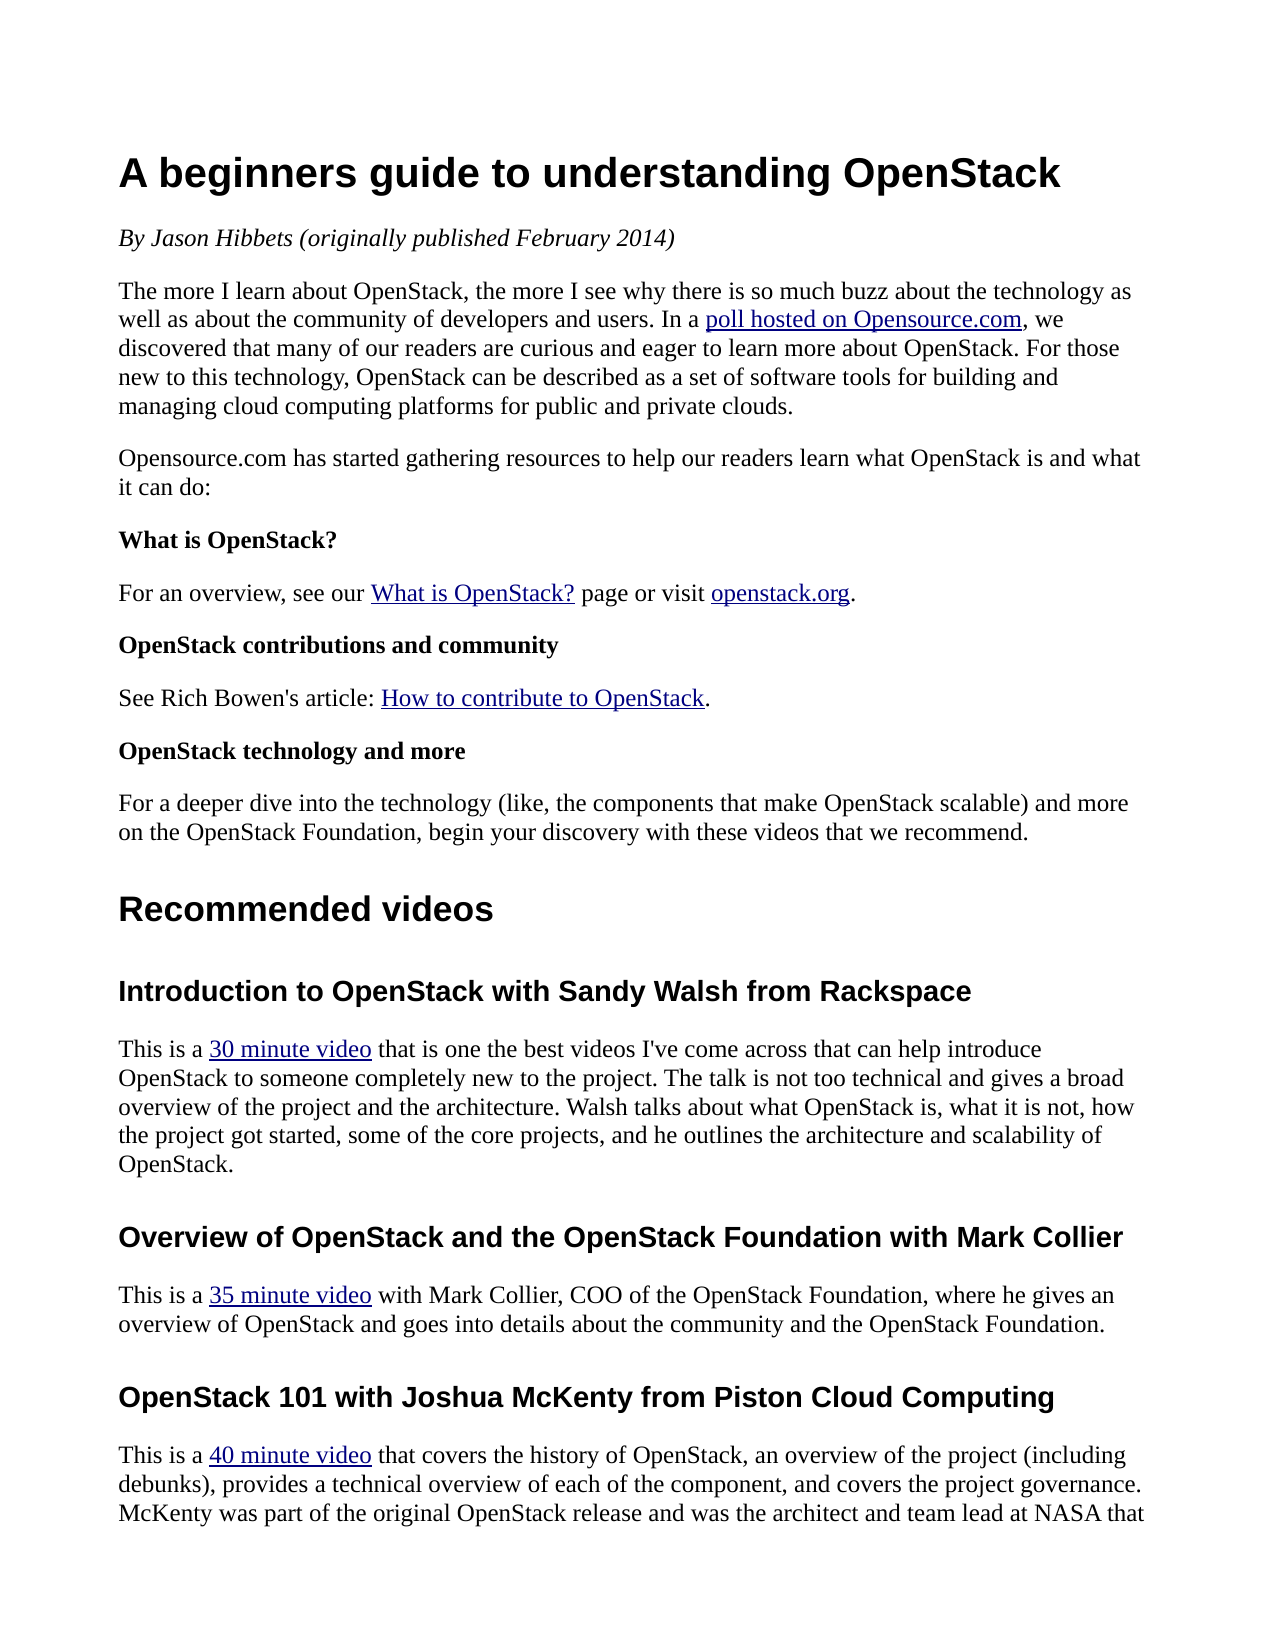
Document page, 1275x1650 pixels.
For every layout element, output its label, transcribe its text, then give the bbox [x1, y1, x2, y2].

subtitle Introduction to OpenStack with Sandy Walsh from Rackspace [118, 974, 1157, 1007]
text OpenStack technology and more [118, 736, 1157, 764]
text This is a 30 minute video that is one the best videos I've come across that can help introduce OpenStack to someone completely new to the project. The talk is not too technical and gives a broad overview of the project and the architecture. Walsh talks about what OpenStack is, what it is not, how the project got started, some of the core projects, and he outlines the architecture and scalability of OpenStack. [118, 1034, 1157, 1178]
text Opensource.com has started gathering resources to help our readers learn what OpenStack is and what it can do: [118, 443, 1157, 501]
text For an overview, see our What is OpenStack? page or visit openstack.org. [118, 578, 1157, 606]
text This is a 35 minute video with Mark Collier, COO of the OpenStack Foundation, where he gives an overview of OpenStack and goes into details about the community and the OpenStack Foundation. [118, 1280, 1157, 1338]
text What is OpenStack? [118, 525, 1157, 554]
text This is a 40 minute video that covers the history of OpenStack, an overview of the project (including debunks), provides a technical overview of each of the component, and covers the project governance. McKenty was part of the original OpenStack release and was the architect and team lead at NASA that [118, 1440, 1157, 1527]
text The more I learn about OpenStack, the more I see why there is so much buzz about the technology as well as about the community of developers and users. In a poll hosted on Opensource.com, we discovered that many of our readers are curious and eager to learn more about OpenStack. For those new to this technology, OpenStack can be described as a set of software tools for building and managing cloud computing platforms for public and private clouds. [118, 276, 1157, 419]
subtitle Overview of OpenStack and the OpenStack Foundation with Mark Collier [118, 1220, 1157, 1253]
subtitle OpenStack 101 with Joshua McKenty from Piston Cloud Computing [118, 1380, 1157, 1413]
text See Rich Bowen's article: How to contribute to OpenStack. [118, 683, 1157, 712]
subtitle Recommended videos [118, 888, 1157, 929]
text For a deeper dive into the technology (like, the components that make OpenStack scalable) and more on the OpenStack Foundation, begin your discovery with these videos that we recommend. [118, 788, 1157, 846]
text OpenStack contributions and community [118, 630, 1157, 659]
subtitle A beginners guide to understanding OpenStack [118, 148, 1157, 196]
text By Jason Hibbets (originally published February 2014) [118, 223, 1157, 252]
